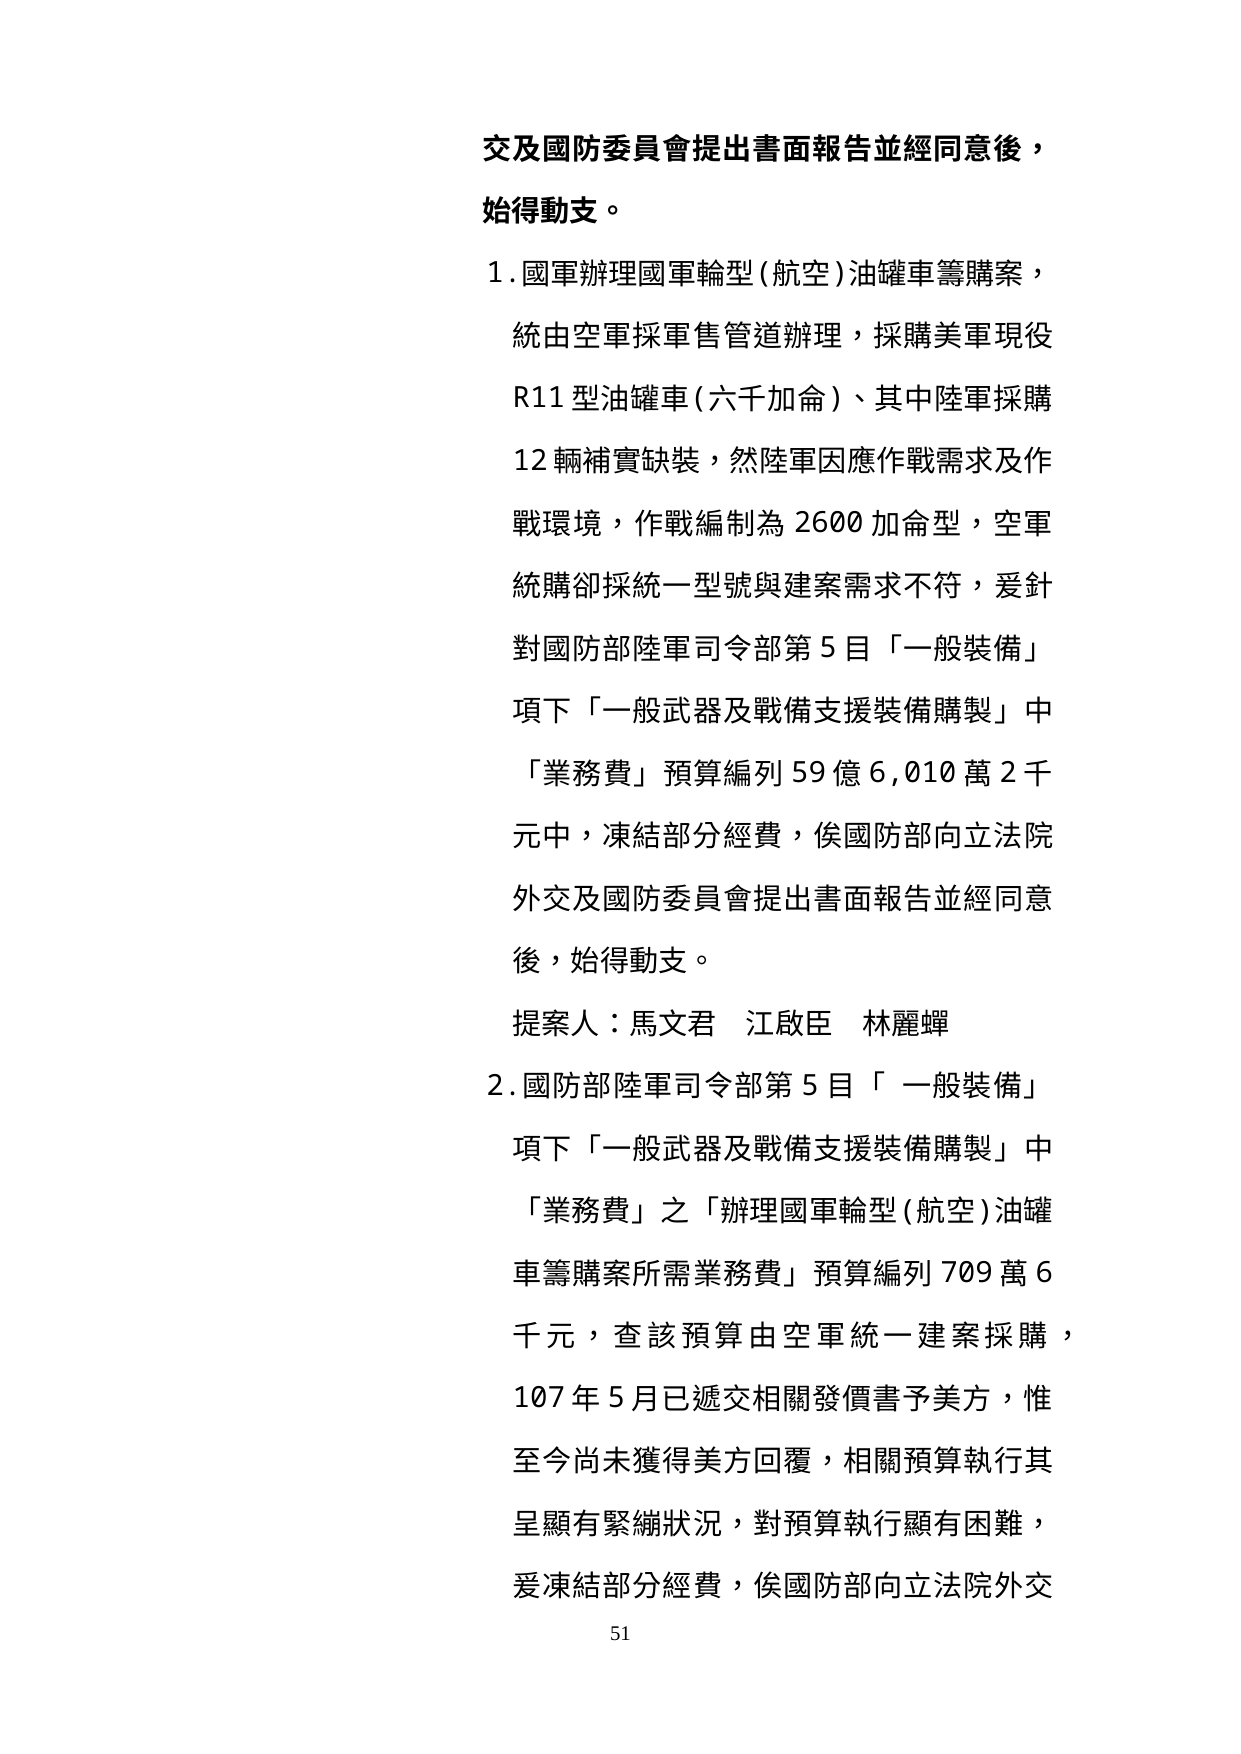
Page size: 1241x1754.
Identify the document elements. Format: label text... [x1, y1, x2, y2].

text 交及國防委員會提出書面報告並經同意後，始得動支。 [362, 105, 1053, 230]
text 提案人：馬文君 江啟臣 林麗蟬 [512, 980, 1053, 1042]
text 1.國軍辦理國軍輪型(航空)油罐車籌購案，統由空軍採軍售管道辦理，採購美軍現役R11型油罐車(六千加侖)、其中陸軍採購12輛補實缺裝，然陸軍因應作戰需求及作戰環境，作戰編制為2600加侖型，空軍統購卻採統一型號與建案需求不符，爰針對國防部陸軍司令部第5目「一般裝備」項下「一般武器及戰備支援裝備購製」中「業務費」預算編列59億6,010萬2千元中，凍結部分經費，俟國防部向立法院外交及國防委員會提出書面報告並經同意後，始得動支。 [486, 230, 1053, 980]
text 2.國防部陸軍司令部第5目「 一般裝備」項下「一般武器及戰備支援裝備購製」中「業務費」之「辦理國軍輪型(航空)油罐車籌購案所需業務費」預算編列709萬6千元，查該預算由空軍統一建案採購，107年5月已遞交相關發價書予美方，惟至今尚未獲得美方回覆，相關預算執行其呈顯有緊繃狀況，對預算執行顯有困難，爰凍結部分經費，俟國防部向立法院外交及國防委員會提出檢整相關說明書面報告並經同意後，始得動支。 [486, 1042, 1053, 1605]
